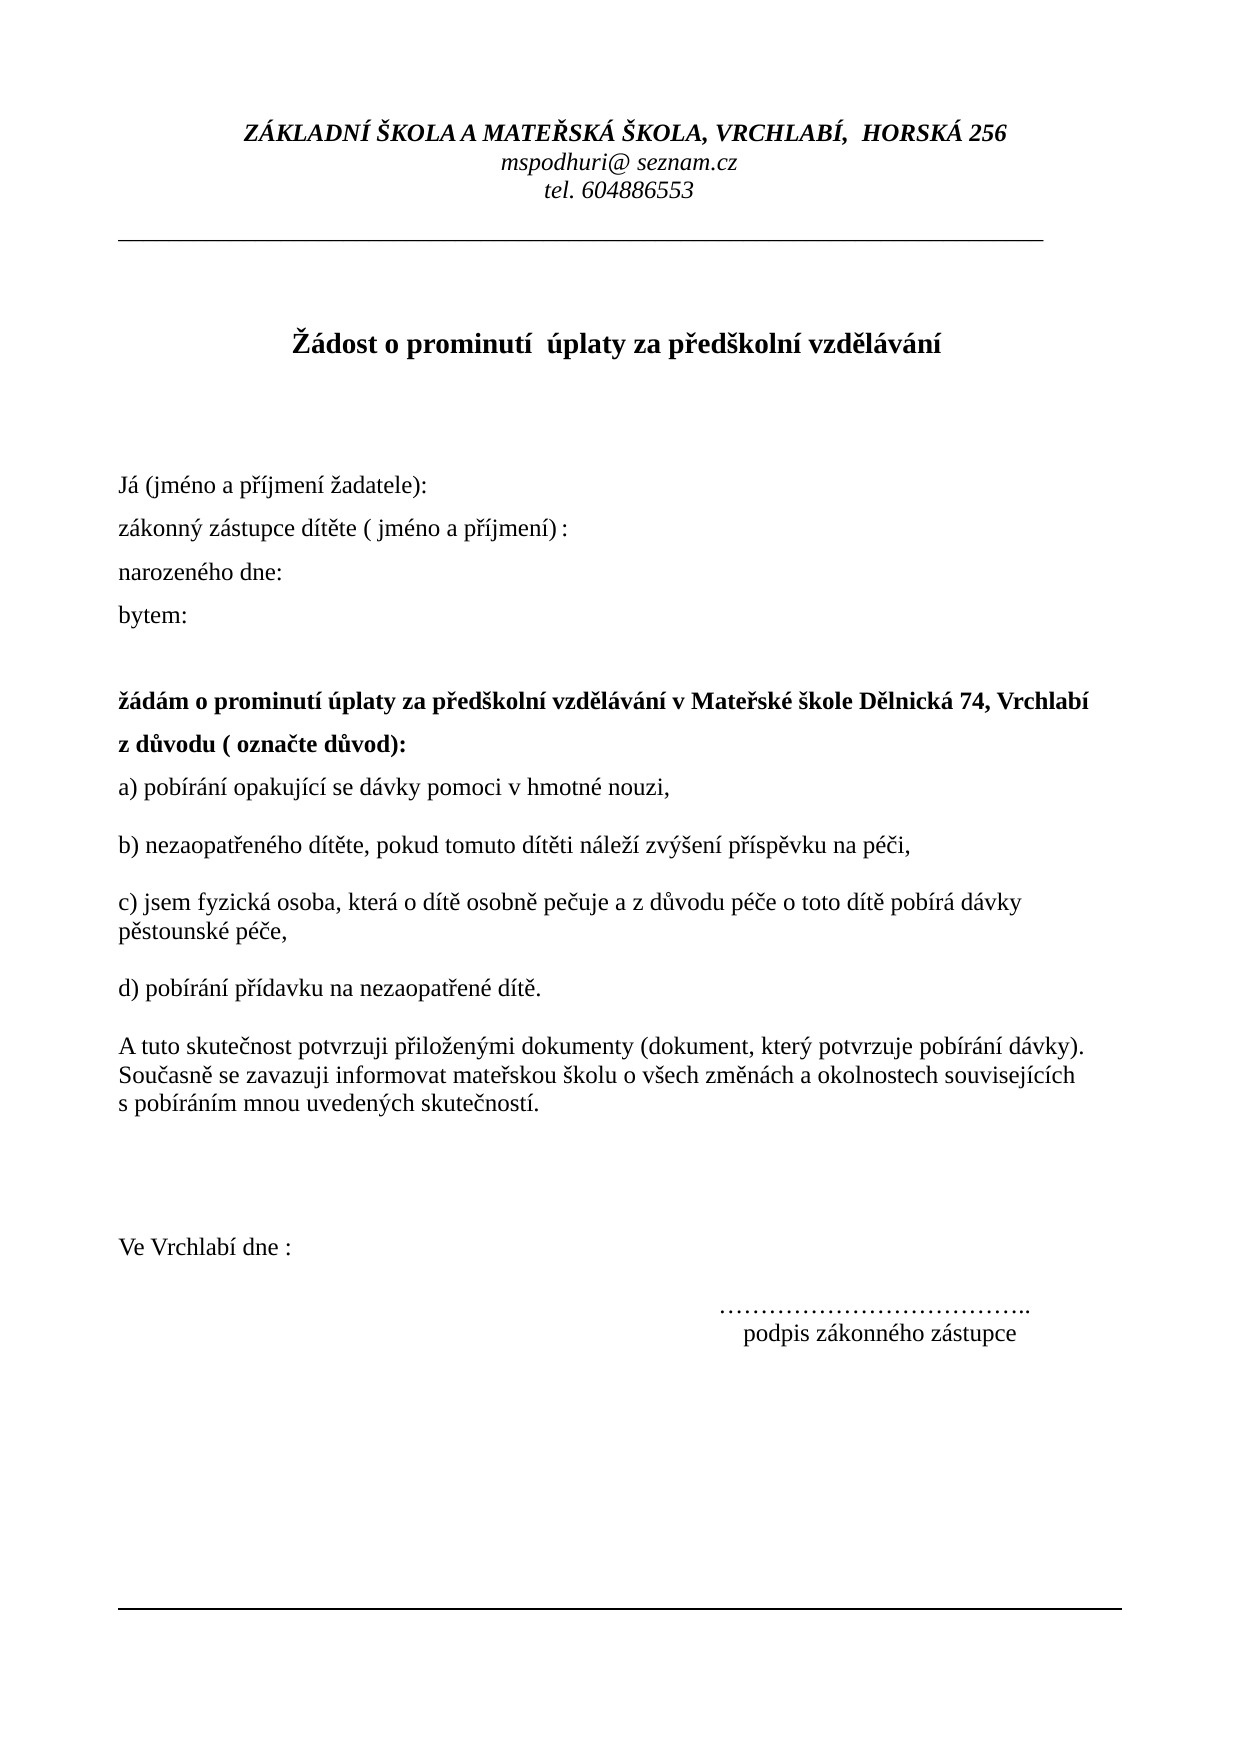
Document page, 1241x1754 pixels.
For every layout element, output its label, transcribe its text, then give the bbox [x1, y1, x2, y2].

text bytem: [118, 600, 1122, 628]
text Ve Vrchlabí dne : [118, 1232, 1122, 1261]
text c) jsem fyzická osoba, která o dítě osobně pečuje a z důvodu péče o toto dítě pobírá dávky pěstounské péče, [118, 887, 1122, 945]
text Žádost o prominutí úplaty za předškolní vzdělávání [118, 327, 1122, 360]
text narozeného dne: [118, 557, 1122, 585]
text a) pobírání opakující se dávky pomoci v hmotné nouzi, [118, 772, 1122, 801]
text A tuto skutečnost potvrzuji přiloženými dokumenty (dokument, který potvrzuje pobírání dávky). [118, 1031, 1122, 1060]
text zákonný zástupce dítěte ( jméno a příjmení) : [118, 513, 1122, 542]
text žádám o prominutí úplaty za předškolní vzdělávání v Mateřské škole Dělnická 74, Vrchlabí [118, 686, 1122, 715]
text podpis zákonného zástupce [118, 1318, 1122, 1347]
text b) nezaopatřeného dítěte, pokud tomuto dítěti náleží zvýšení příspěvku na péči, [118, 830, 1122, 858]
text tel. 604886553 [118, 176, 1122, 204]
text Já (jméno a příjmení žadatele): [118, 470, 1122, 499]
text ZÁKLADNÍ ŠKOLA A MATEŘSKÁ ŠKOLA, VRCHLABÍ, HORSKÁ 256 [118, 118, 1122, 147]
text Současně se zavazuji informovat mateřskou školu o všech změnách a okolnostech souvisejících s pobíráním mnou uvedených skutečností. [118, 1060, 1122, 1117]
text z důvodu ( označte důvod): [118, 729, 1122, 758]
text ……………………………….. [118, 1290, 1122, 1318]
text mspodhuri@ seznam.cz [118, 147, 1122, 176]
text d) pobírání přídavku na nezaopatřené dítě. [118, 973, 1122, 1002]
text __________________________________________________________________________ [118, 215, 1122, 243]
